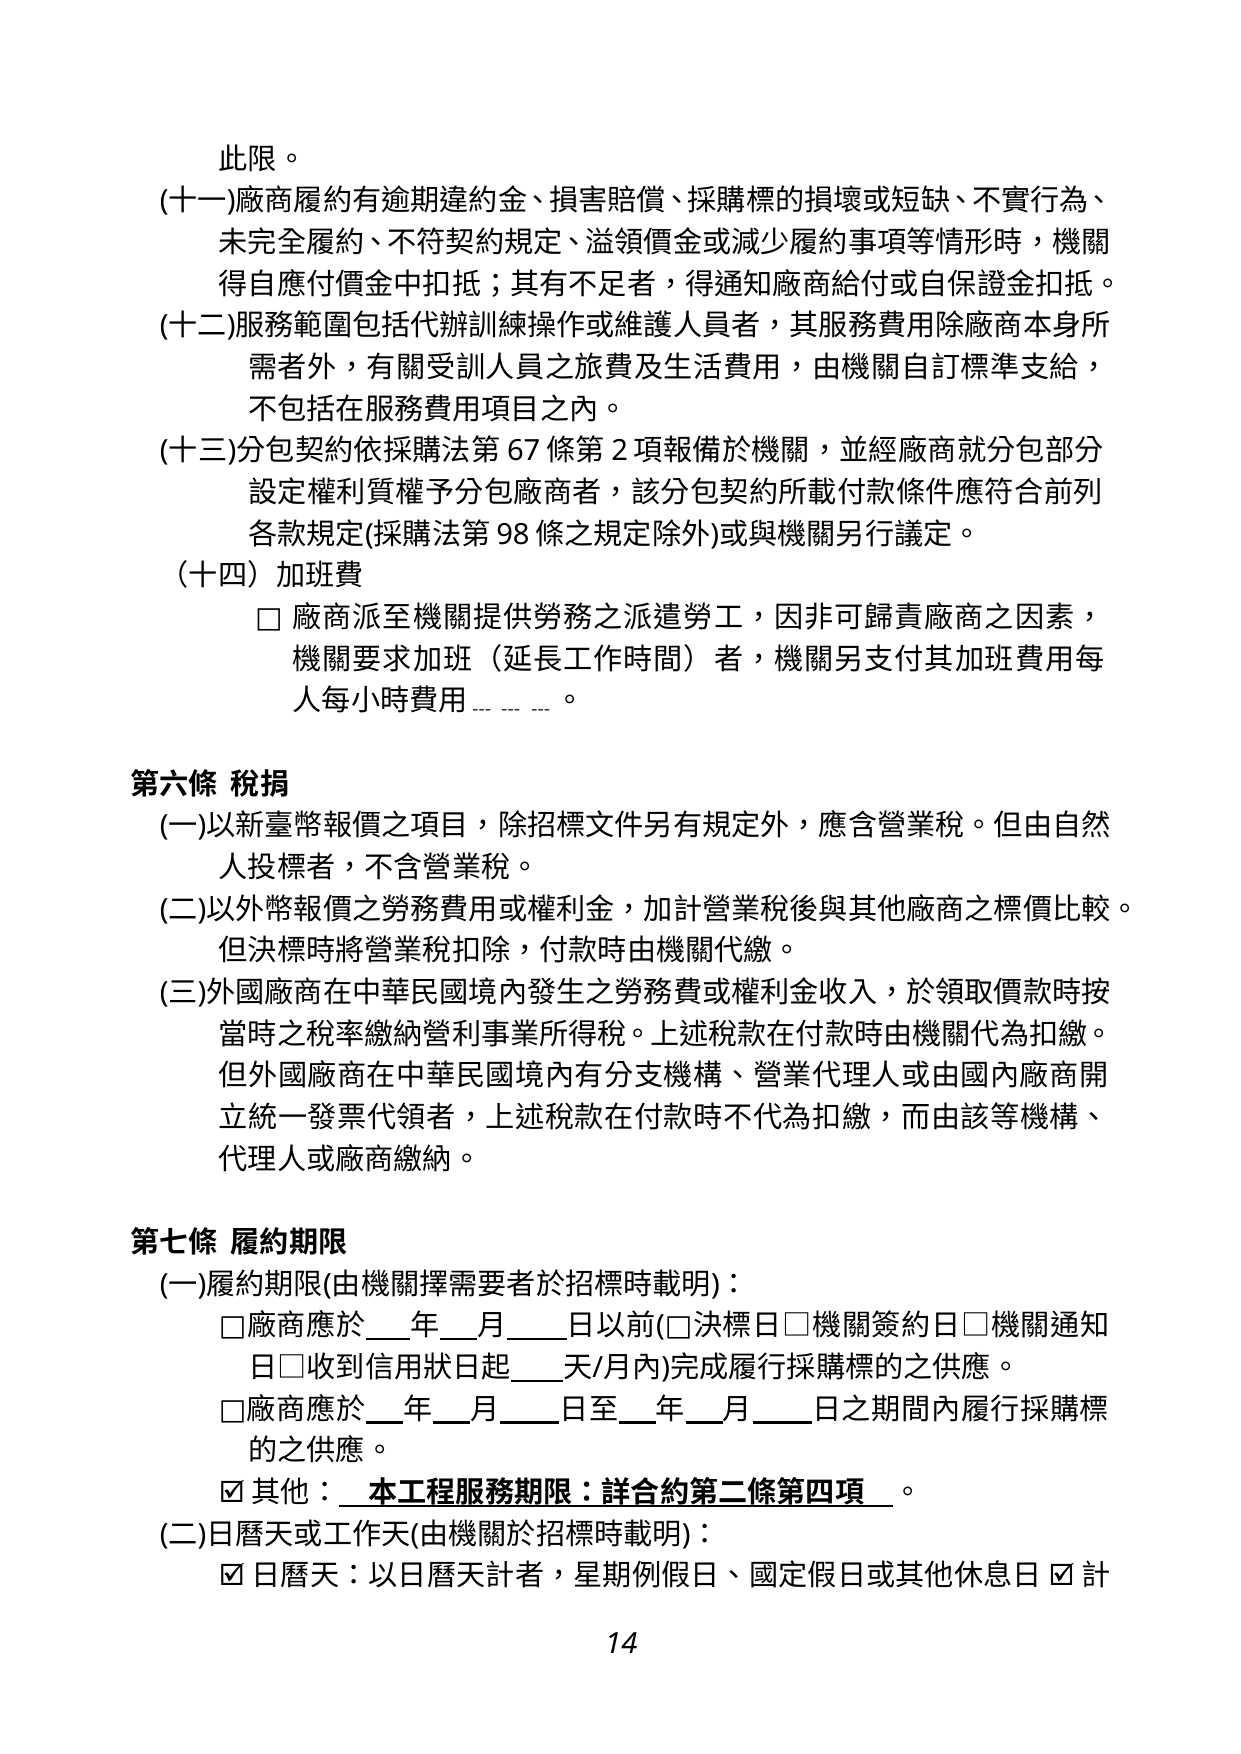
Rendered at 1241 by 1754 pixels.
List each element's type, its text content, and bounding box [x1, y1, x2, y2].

text þ日曆天：以日曆天計者，星期例假日、國定假日或其他休息日þ計入，但本案民俗節日不計入（即春節期間：102年2月9日-17日、、清明節期間：102年4月4日-7日、端午節102年6月12日及中秋節102年9月19日均不計入）：□不計入（由機關於招標時載明）。 [218, 1552, 1110, 1594]
text (一)履約期限(由機關擇需要者於招標時載明)： [159, 1261, 1110, 1302]
text þ其他： 本工程服務期限：詳合約第二條第四項 。 [218, 1469, 1110, 1511]
text (十三)分包契約依採購法第67條第2項報備於機關，並經廠商就分包部分設定權利質權予分包廠商者，該分包契約所載付款條件應符合前列各款規定(採購法第98條之規定除外)或與機關另行議定。 [159, 427, 1104, 552]
text 此限。 [159, 136, 1110, 177]
text □廠商應於 年 月 日以前(□決標日□機關簽約日□機關通知日□收到信用狀日起 天/月內)完成履行採購標的之供應。 [218, 1302, 1110, 1386]
list 廠商派至機關提供勞務之派遣勞工，因非可歸責廠商之因素，機關要求加班（延長工作時間）者，機關另支付其加班費用每人每小時費用﹍﹍﹍。 [255, 594, 1104, 719]
text (十二)服務範圍包括代辦訓練操作或維護人員者，其服務費用除廠商本身所需者外，有關受訓人員之旅費及生活費用，由機關自訂標準支給，不包括在服務費用項目之內。 [159, 302, 1110, 427]
text (三)外國廠商在中華民國境內發生之勞務費或權利金收入，於領取價款時按當時之稅率繳納營利事業所得稅。上述稅款在付款時由機關代為扣繳。但外國廠商在中華民國境內有分支機構、營業代理人或由國內廠商開立統一發票代領者，上述稅款在付款時不代為扣繳，而由該等機構、代理人或廠商繳納。 [159, 969, 1110, 1177]
text (一)以新臺幣報價之項目，除招標文件另有規定外，應含營業稅。但由自然人投標者，不含營業稅。 [159, 802, 1110, 886]
text (二)以外幣報價之勞務費用或權利金，加計營業稅後與其他廠商之標價比較。但決標時將營業稅扣除，付款時由機關代繳。 [159, 886, 1110, 969]
text （十四）加班費 [159, 552, 1104, 594]
text (二)日曆天或工作天(由機關於招標時載明)： [159, 1511, 1110, 1552]
text 第六條 稅捐 [130, 761, 1110, 802]
text (十一)廠商履約有逾期違約金、損害賠償、採購標的損壞或短缺、不實行為、未完全履約、不符契約規定、溢領價金或減少履約事項等情形時，機關得自應付價金中扣抵；其有不足者，得通知廠商給付或自保證金扣抵。 [159, 177, 1110, 302]
text 第七條 履約期限 [130, 1219, 1110, 1261]
text □廠商應於 年 月 日至 年 月 日之期間內履行採購標的之供應。 [218, 1386, 1110, 1469]
